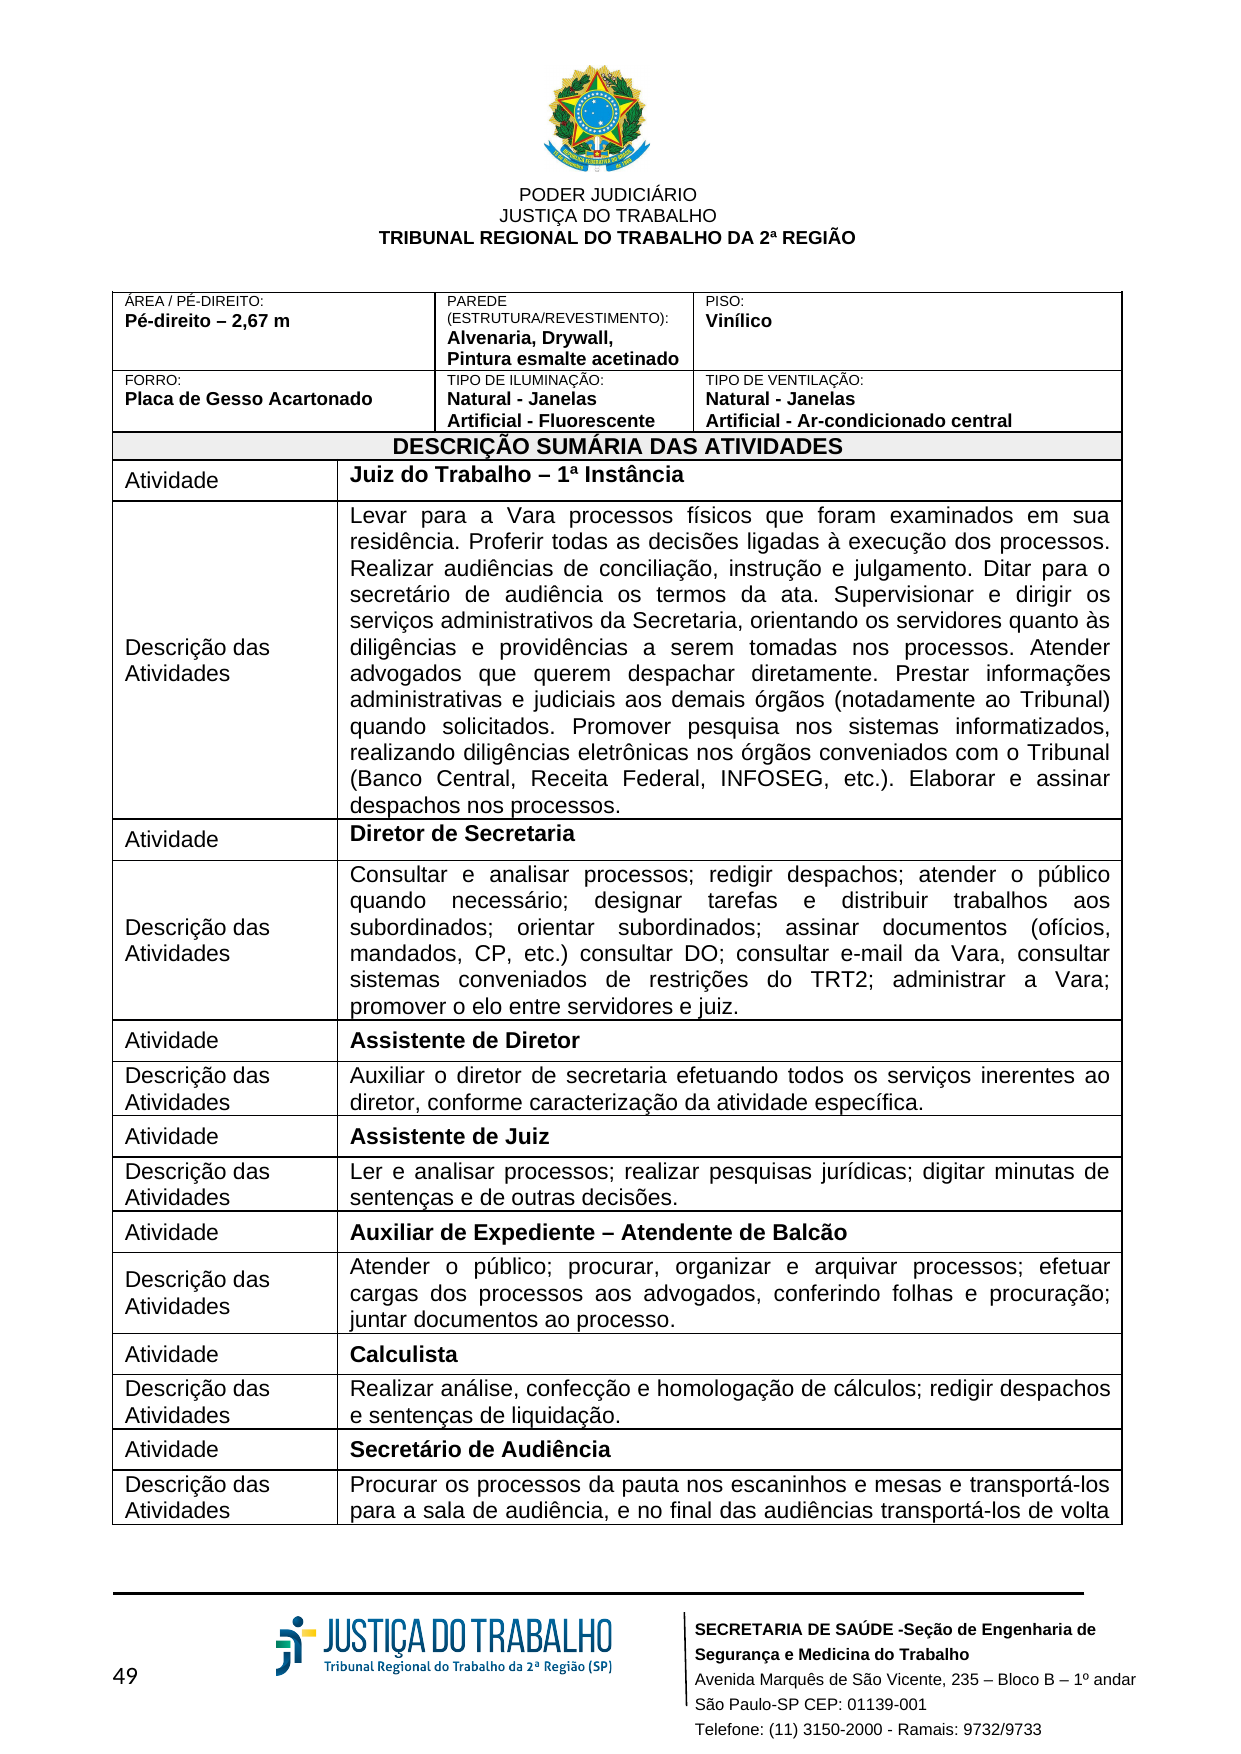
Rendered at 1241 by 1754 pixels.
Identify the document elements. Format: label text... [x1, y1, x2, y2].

picture [276, 1616, 612, 1676]
table_cell Secretário de Audiência [338, 1430, 1121, 1469]
table_cell Descrição das Atividades [113, 861, 337, 1019]
table_cell Juiz do Trabalho – 1ª Instância [338, 461, 1121, 500]
table_cell DESCRIÇÃO SUMÁRIA DAS ATIVIDADES [113, 433, 1121, 459]
table_cell Descrição das Atividades [113, 1471, 337, 1524]
table_cell Atividade [113, 461, 337, 500]
table_cell Ler e analisar processos; realizar pesquisas jurídicas; digitar minutas de sentenças e de outras decisões. [338, 1158, 1121, 1210]
table_cell Diretor de Secretaria [338, 820, 1121, 859]
table_cell ÁREA / PÉ-DIREITO: Pé-direito – 2,67 m [113, 293, 434, 369]
table_cell Atividade [113, 1430, 337, 1469]
table_cell Atividade [113, 820, 337, 859]
table_cell Atender o público; procurar, organizar e arquivar processos; efetuar cargas dos processos aos advogados, conferindo folhas e procuração; juntar documentos ao processo. [338, 1253, 1121, 1332]
table_cell Realizar análise, confecção e homologação de cálculos; redigir despachos e sentenças de liquidação. [338, 1375, 1121, 1428]
table_cell Atividade [113, 1021, 337, 1061]
table_cell FORRO: Placa de Gesso Acartonado [113, 371, 434, 431]
table_cell Assistente de Diretor [338, 1021, 1121, 1061]
table_cell Consultar e analisar processos; redigir despachos; atender o público quando necessário; designar tarefas e distribuir trabalhos aos subordinados; orientar subordinados; assinar documentos (ofícios, mandados, CP, etc.) consultar DO; consultar e-mail da Vara, consultar sistemas conveniados de restrições do TRT2; administrar a Vara; promover o elo entre servidores e juiz. [338, 861, 1121, 1019]
table_cell Calculista [338, 1334, 1121, 1374]
table_cell Atividade [113, 1212, 337, 1252]
table_cell Descrição das Atividades [113, 502, 337, 818]
table_cell Descrição das Atividades [113, 1253, 337, 1332]
table_cell Descrição das Atividades [113, 1158, 337, 1210]
table_cell Atividade [113, 1116, 337, 1156]
table_cell Descrição das Atividades [113, 1375, 337, 1428]
table_cell Descrição das Atividades [113, 1062, 337, 1115]
picture [543, 65, 650, 172]
table_cell Auxiliar o diretor de secretaria efetuando todos os serviços inerentes ao diretor, conforme caracterização da atividade específica. [338, 1062, 1121, 1115]
table_cell PISO: Vinílico [694, 293, 1121, 369]
table_cell Auxiliar de Expediente – Atendente de Balcão [338, 1212, 1121, 1252]
table_cell Atividade [113, 1334, 337, 1374]
table_cell Procurar os processos da pauta nos escaninhos e mesas e transportá-los para a sala de audiência, e no final das audiências transportá-los de volta [338, 1471, 1121, 1524]
table_cell TIPO DE VENTILAÇÃO: Natural - Janelas Artificial - Ar-condicionado central [694, 371, 1121, 431]
table_cell Assistente de Juiz [338, 1116, 1121, 1156]
table_cell Levar para a Vara processos físicos que foram examinados em sua residência. Proferir todas as decisões ligadas à execução dos processos. Realizar audiências de conciliação, instrução e julgamento. Ditar para o secretário de audiência os termos da ata. Supervisionar e dirigir os serviços administrativos da Secretaria, orientando os servidores quanto às diligências e providências a serem tomadas nos processos. Atender advogados que querem despachar diretamente. Prestar informações administrativas e judiciais aos demais órgãos (notadamente ao Tribunal) quando solicitados. Promover pesquisa nos sistemas informatizados, realizando diligências eletrônicas nos órgãos conveniados com o Tribunal (Banco Central, Receita Federal, INFOSEG, etc.). Elaborar e assinar despachos nos processos. [338, 502, 1121, 818]
table_cell PAREDE (ESTRUTURA/REVESTIMENTO): Alvenaria, Drywall, Pintura esmalte acetinado [436, 293, 693, 369]
table_cell TIPO DE ILUMINAÇÃO: Natural - Janelas Artificial - Fluorescente [436, 371, 693, 431]
